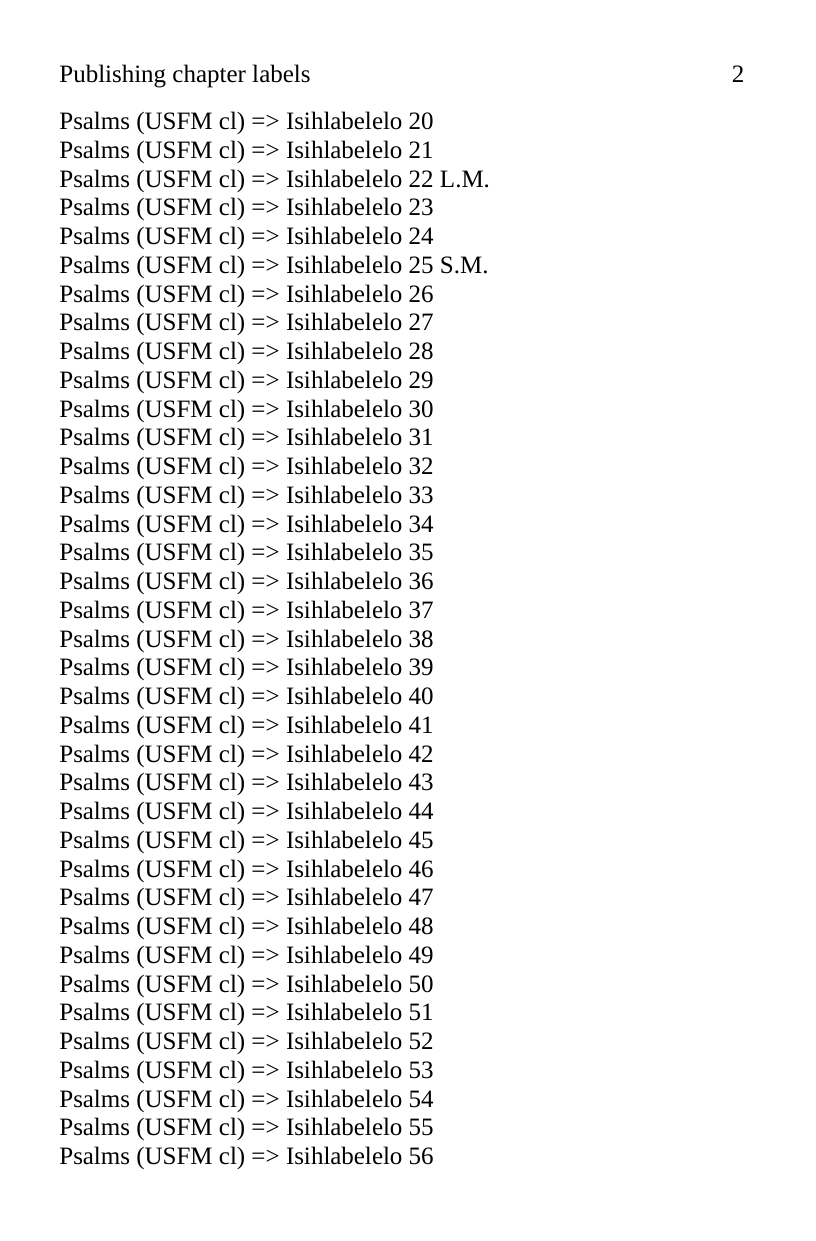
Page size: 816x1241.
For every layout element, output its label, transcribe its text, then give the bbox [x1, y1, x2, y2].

text Psalms (USFM cl) => Isihlabelelo 45 [59, 825, 744, 854]
text Psalms (USFM cl) => Isihlabelelo 28 [59, 336, 744, 365]
text Psalms (USFM cl) => Isihlabelelo 56 [59, 1141, 744, 1170]
text Psalms (USFM cl) => Isihlabelelo 44 [59, 796, 744, 825]
text Psalms (USFM cl) => Isihlabelelo 50 [59, 969, 744, 997]
text Psalms (USFM cl) => Isihlabelelo 24 [59, 221, 744, 250]
text Psalms (USFM cl) => Isihlabelelo 33 [59, 480, 744, 509]
text Psalms (USFM cl) => Isihlabelelo 49 [59, 940, 744, 969]
text Psalms (USFM cl) => Isihlabelelo 35 [59, 537, 744, 566]
text Psalms (USFM cl) => Isihlabelelo 32 [59, 451, 744, 480]
text Psalms (USFM cl) => Isihlabelelo 37 [59, 595, 744, 624]
text Psalms (USFM cl) => Isihlabelelo 55 [59, 1112, 744, 1141]
text Psalms (USFM cl) => Isihlabelelo 39 [59, 652, 744, 681]
text Psalms (USFM cl) => Isihlabelelo 22 L.M. [59, 164, 744, 192]
text Psalms (USFM cl) => Isihlabelelo 42 [59, 739, 744, 767]
text Psalms (USFM cl) => Isihlabelelo 46 [59, 854, 744, 882]
text Psalms (USFM cl) => Isihlabelelo 27 [59, 307, 744, 336]
text Psalms (USFM cl) => Isihlabelelo 23 [59, 192, 744, 221]
text Psalms (USFM cl) => Isihlabelelo 47 [59, 882, 744, 911]
text Psalms (USFM cl) => Isihlabelelo 48 [59, 911, 744, 940]
text Psalms (USFM cl) => Isihlabelelo 26 [59, 279, 744, 307]
text Psalms (USFM cl) => Isihlabelelo 52 [59, 1026, 744, 1055]
text Psalms (USFM cl) => Isihlabelelo 53 [59, 1055, 744, 1084]
text Psalms (USFM cl) => Isihlabelelo 36 [59, 566, 744, 595]
text Psalms (USFM cl) => Isihlabelelo 38 [59, 624, 744, 652]
text Psalms (USFM cl) => Isihlabelelo 29 [59, 365, 744, 394]
text Psalms (USFM cl) => Isihlabelelo 34 [59, 509, 744, 537]
text Psalms (USFM cl) => Isihlabelelo 30 [59, 394, 744, 422]
text Psalms (USFM cl) => Isihlabelelo 31 [59, 422, 744, 451]
text Psalms (USFM cl) => Isihlabelelo 25 S.M. [59, 250, 744, 279]
text Psalms (USFM cl) => Isihlabelelo 51 [59, 997, 744, 1026]
text Psalms (USFM cl) => Isihlabelelo 20 [59, 106, 744, 135]
text Psalms (USFM cl) => Isihlabelelo 21 [59, 135, 744, 164]
text Psalms (USFM cl) => Isihlabelelo 40 [59, 681, 744, 710]
text Psalms (USFM cl) => Isihlabelelo 54 [59, 1084, 744, 1112]
text Psalms (USFM cl) => Isihlabelelo 41 [59, 710, 744, 739]
text Psalms (USFM cl) => Isihlabelelo 43 [59, 767, 744, 796]
